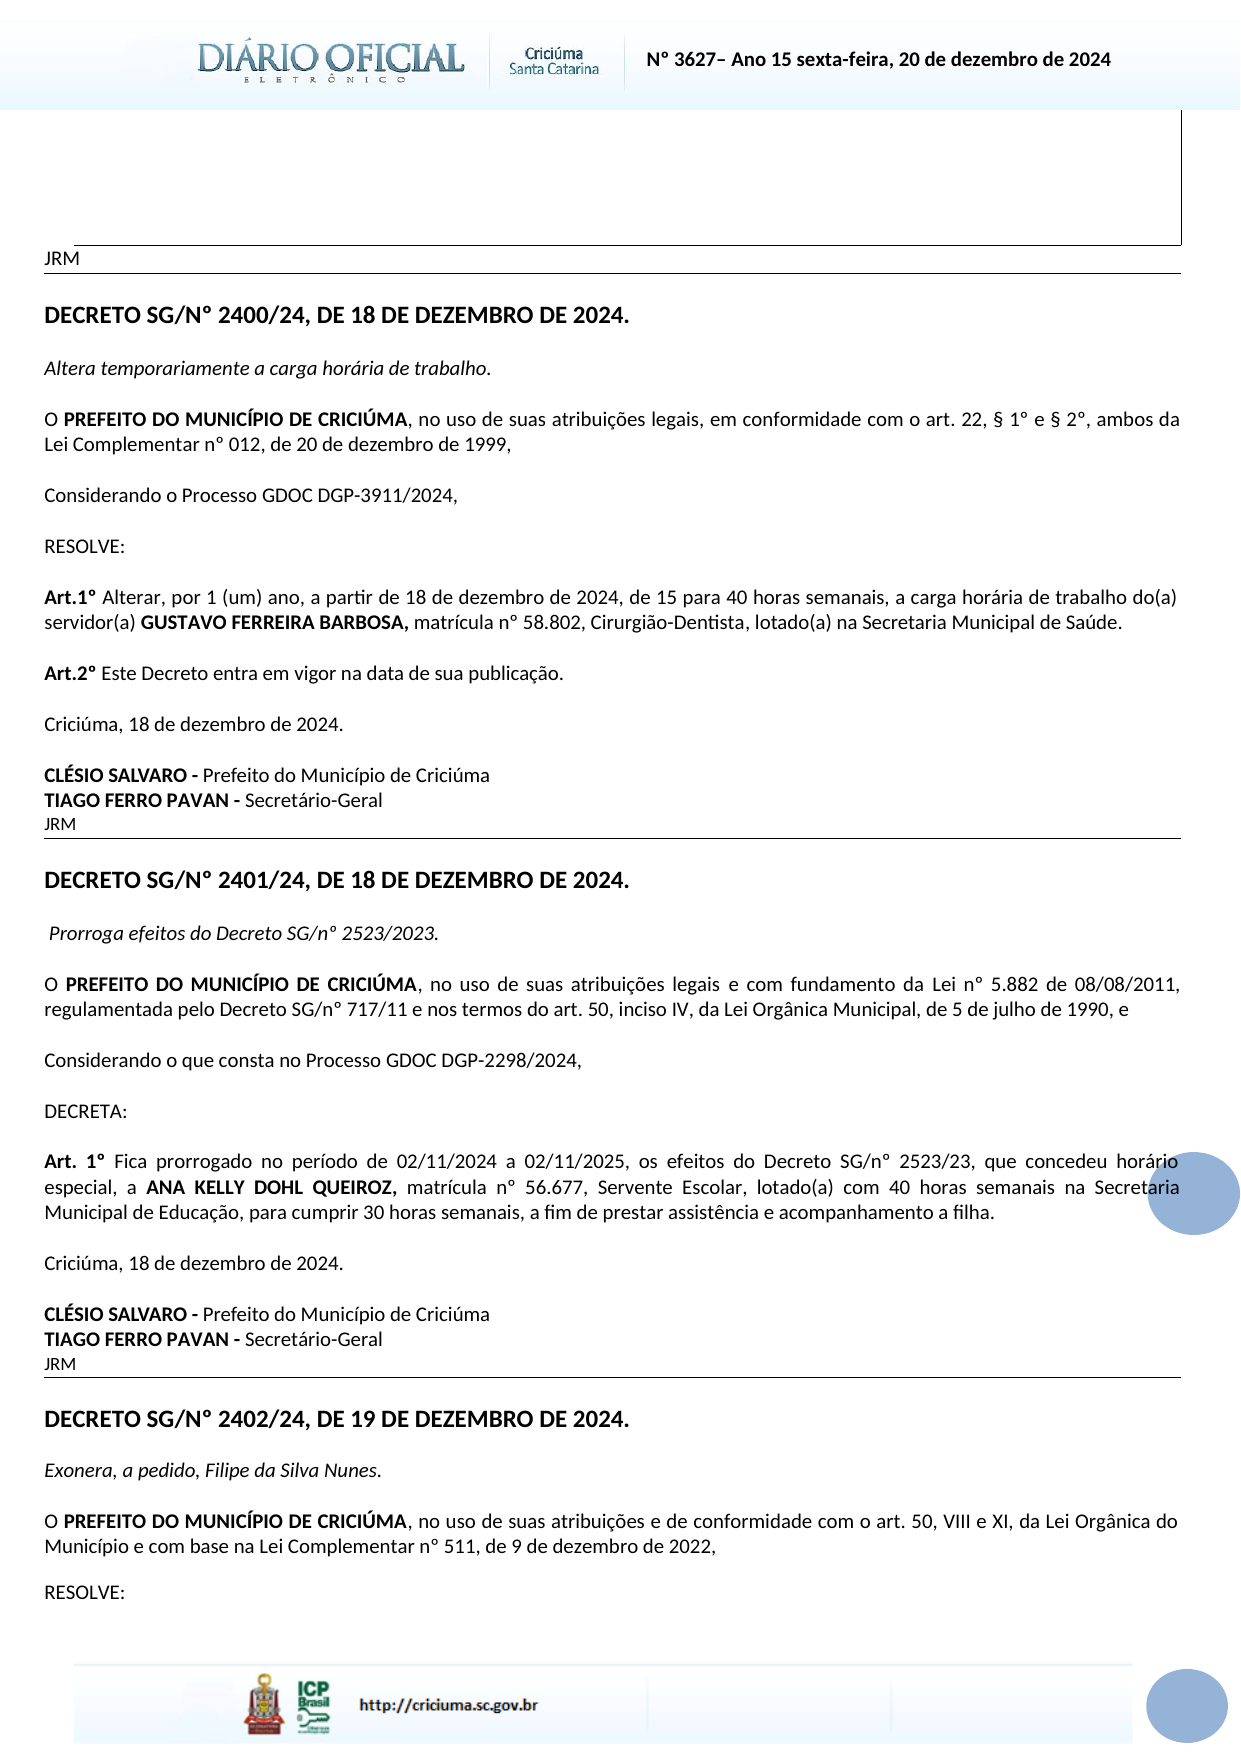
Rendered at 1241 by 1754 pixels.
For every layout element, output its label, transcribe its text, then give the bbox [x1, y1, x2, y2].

text Exonera, a pedido, Filipe da Silva Nunes. [44, 1457, 1181, 1482]
text Considerando o que consta no Processo GDOC DGP-2298/2024, [44, 1047, 1181, 1072]
text DECRETO SG/Nº 2402/24, DE 19 DE DEZEMBRO DE 2024. [44, 1403, 1181, 1434]
text RESOLVE: [44, 533, 1181, 558]
text Considerando o Processo GDOC DGP-3911/2024, [44, 482, 1181, 508]
text CLÉSIO SALVARO - Prefeito do Município de Criciúma [44, 762, 1181, 787]
text DECRETO SG/Nº 2401/24, DE 18 DE DEZEMBRO DE 2024. [44, 864, 1181, 894]
text O PREFEITO DO MUNICÍPIO DE CRICIÚMA, no uso de suas atribuições legais, em conformidade com o art. 22, § 1º e § 2º, ambos da Lei Complementar nº 012, de 20 de dezembro de 1999, [44, 406, 1181, 457]
text Art.2º Este Decreto entra em vigor na data de sua publicação. [44, 660, 1181, 686]
text DECRETO SG/Nº 2400/24, DE 18 DE DEZEMBRO DE 2024. [44, 299, 1181, 330]
text CLÉSIO SALVARO - Prefeito do Município de Criciúma [44, 1301, 1181, 1327]
text JRM [44, 813, 1181, 838]
text Criciúma, 18 de dezembro de 2024. [44, 711, 1181, 736]
text JRM [44, 1352, 1181, 1377]
text TIAGO FERRO PAVAN - Secretário-Geral [44, 1327, 1181, 1352]
text TIAGO FERRO PAVAN - Secretário-Geral [44, 787, 1181, 813]
text Criciúma, 18 de dezembro de 2024. [44, 1250, 1181, 1276]
text JRM [44, 245, 1181, 273]
text O PREFEITO DO MUNICÍPIO DE CRICIÚMA, no uso de suas atribuições legais e com fundamento da Lei nº 5.882 de 08/08/2011, regulamentada pelo Decreto SG/nº 717/11 e nos termos do art. 50, inciso IV, da Lei Orgânica Municipal, de 5 de julho de 1990, e [44, 971, 1181, 1022]
text Art.1º Alterar, por 1 (um) ano, a partir de 18 de dezembro de 2024, de 15 para 40 horas semanais, a carga horária de trabalho do(a) servidor(a) GUSTAVO FERREIRA BARBOSA, matrícula nº 58.802, Cirurgião-Dentista, lotado(a) na Secretaria Municipal de Saúde. [44, 584, 1181, 635]
text Art. 1º Fica prorrogado no período de 02/11/2024 a 02/11/2025, os efeitos do Decreto SG/nº 2523/23, que concedeu horário especial, a ANA KELLY DOHL QUEIROZ, matrícula nº 56.677, Servente Escolar, lotado(a) com 40 horas semanais na Secretaria Municipal de Educação, para cumprir 30 horas semanais, a fim de prestar assistência e acompanhamento a filha. [44, 1149, 1181, 1225]
text O PREFEITO DO MUNICÍPIO DE CRICIÚMA, no uso de suas atribuições e de conformidade com o art. 50, VIII e XI, da Lei Orgânica do Município e com base na Lei Complementar nº 511, de 9 de dezembro de 2022, [44, 1508, 1181, 1559]
text Prorroga efeitos do Decreto SG/nº 2523/2023. [44, 920, 1181, 945]
text RESOLVE: [44, 1579, 1181, 1604]
text Altera temporariamente a carga horária de trabalho. [44, 355, 1181, 381]
text DECRETA: [44, 1098, 1181, 1123]
